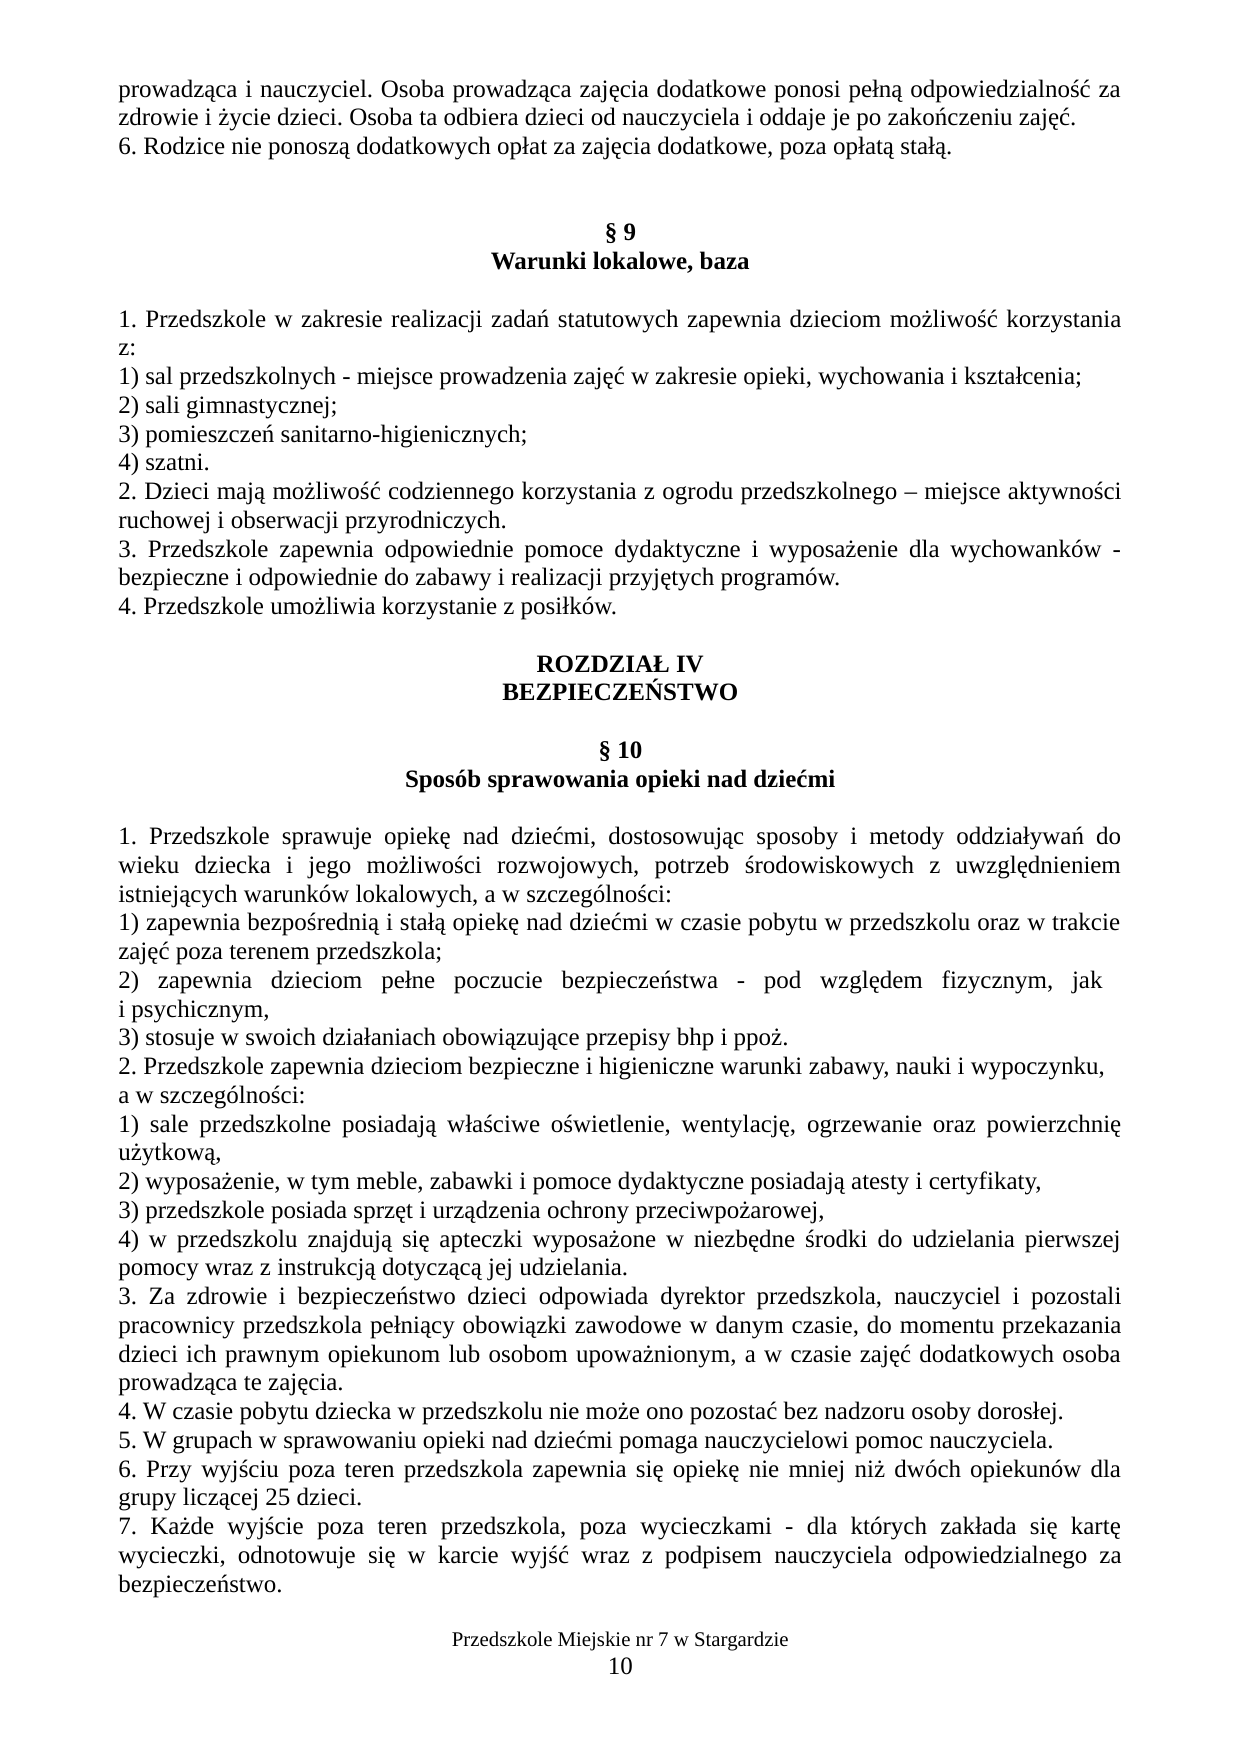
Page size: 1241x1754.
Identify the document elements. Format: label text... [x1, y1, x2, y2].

text 4. W czasie pobytu dziecka w przedszkolu nie może ono pozostać bez nadzoru osoby dorosłej. [118, 1396, 1122, 1425]
text 3) przedszkole posiada sprzęt i urządzenia ochrony przeciwpożarowej, [118, 1195, 1122, 1224]
text 1. Przedszkole w zakresie realizacji zadań statutowych zapewnia dzieciom możliwość korzystania z: [118, 304, 1122, 361]
text 7. Każde wyjście poza teren przedszkola, poza wycieczkami - dla których zakłada się kartę wycieczki, odnotowuje się w karcie wyjść wraz z podpisem nauczyciela odpowiedzialnego za bezpieczeństwo. [118, 1511, 1122, 1597]
text 3. Za zdrowie i bezpieczeństwo dzieci odpowiada dyrektor przedszkola, nauczyciel i pozostali pracownicy przedszkola pełniący obowiązki zawodowe w danym czasie, do momentu przekazania dzieci ich prawnym opiekunom lub osobom upoważnionym, a w czasie zajęć dodatkowych osoba prowadząca te zajęcia. [118, 1281, 1122, 1396]
text § 9 [118, 217, 1122, 246]
text prowadząca i nauczyciel. Osoba prowadząca zajęcia dodatkowe ponosi pełną odpowiedzialność za zdrowie i życie dzieci. Osoba ta odbiera dzieci od nauczyciela i oddaje je po zakończeniu zajęć. [118, 74, 1122, 131]
text 2) wyposażenie, w tym meble, zabawki i pomoce dydaktyczne posiadają atesty i certyfikaty, [118, 1166, 1122, 1195]
text 4) w przedszkolu znajdują się apteczki wyposażone w niezbędne środki do udzielania pierwszej pomocy wraz z instrukcją dotyczącą jej udzielania. [118, 1224, 1122, 1281]
text 2) sali gimnastycznej; [118, 390, 1122, 419]
text 2. Przedszkole zapewnia dzieciom bezpieczne i higieniczne warunki zabawy, nauki i wypoczynku, [118, 1051, 1122, 1080]
text BEZPIECZEŃSTWO [118, 677, 1122, 706]
text 2) zapewnia dzieciom pełne poczucie bezpieczeństwa - pod względem fizycznym, jak i psychicznym, [118, 965, 1122, 1022]
text 3. Przedszkole zapewnia odpowiednie pomoce dydaktyczne i wyposażenie dla wychowanków - bezpieczne i odpowiednie do zabawy i realizacji przyjętych programów. [118, 534, 1122, 591]
text 1) zapewnia bezpośrednią i stałą opiekę nad dziećmi w czasie pobytu w przedszkolu oraz w trakcie zajęć poza terenem przedszkola; [118, 907, 1122, 965]
text 4) szatni. [118, 447, 1122, 476]
text § 10 [118, 735, 1122, 764]
text 3) pomieszczeń sanitarno-higienicznych; [118, 419, 1122, 447]
text a w szczególności: [118, 1080, 1122, 1109]
text 3) stosuje w swoich działaniach obowiązujące przepisy bhp i ppoż. [118, 1022, 1122, 1051]
text 1. Przedszkole sprawuje opiekę nad dziećmi, dostosowując sposoby i metody oddziaływań do wieku dziecka i jego możliwości rozwojowych, potrzeb środowiskowych z uwzględnieniem istniejących warunków lokalowych, a w szczególności: [118, 821, 1122, 907]
text Warunki lokalowe, baza [118, 246, 1122, 275]
text 1) sale przedszkolne posiadają właściwe oświetlenie, wentylację, ogrzewanie oraz powierzchnię użytkową, [118, 1109, 1122, 1166]
text 6. Rodzice nie ponoszą dodatkowych opłat za zajęcia dodatkowe, poza opłatą stałą. [118, 131, 1122, 160]
text ROZDZIAŁ IV [118, 649, 1122, 677]
text 4. Przedszkole umożliwia korzystanie z posiłków. [118, 591, 1122, 620]
text 1) sal przedszkolnych - miejsce prowadzenia zajęć w zakresie opieki, wychowania i kształcenia; [118, 361, 1122, 390]
text Sposób sprawowania opieki nad dziećmi [118, 764, 1122, 792]
text 6. Przy wyjściu poza teren przedszkola zapewnia się opiekę nie mniej niż dwóch opiekunów dla grupy liczącej 25 dzieci. [118, 1454, 1122, 1511]
text 2. Dzieci mają możliwość codziennego korzystania z ogrodu przedszkolnego – miejsce aktywności ruchowej i obserwacji przyrodniczych. [118, 476, 1122, 534]
text 5. W grupach w sprawowaniu opieki nad dziećmi pomaga nauczycielowi pomoc nauczyciela. [118, 1425, 1122, 1454]
